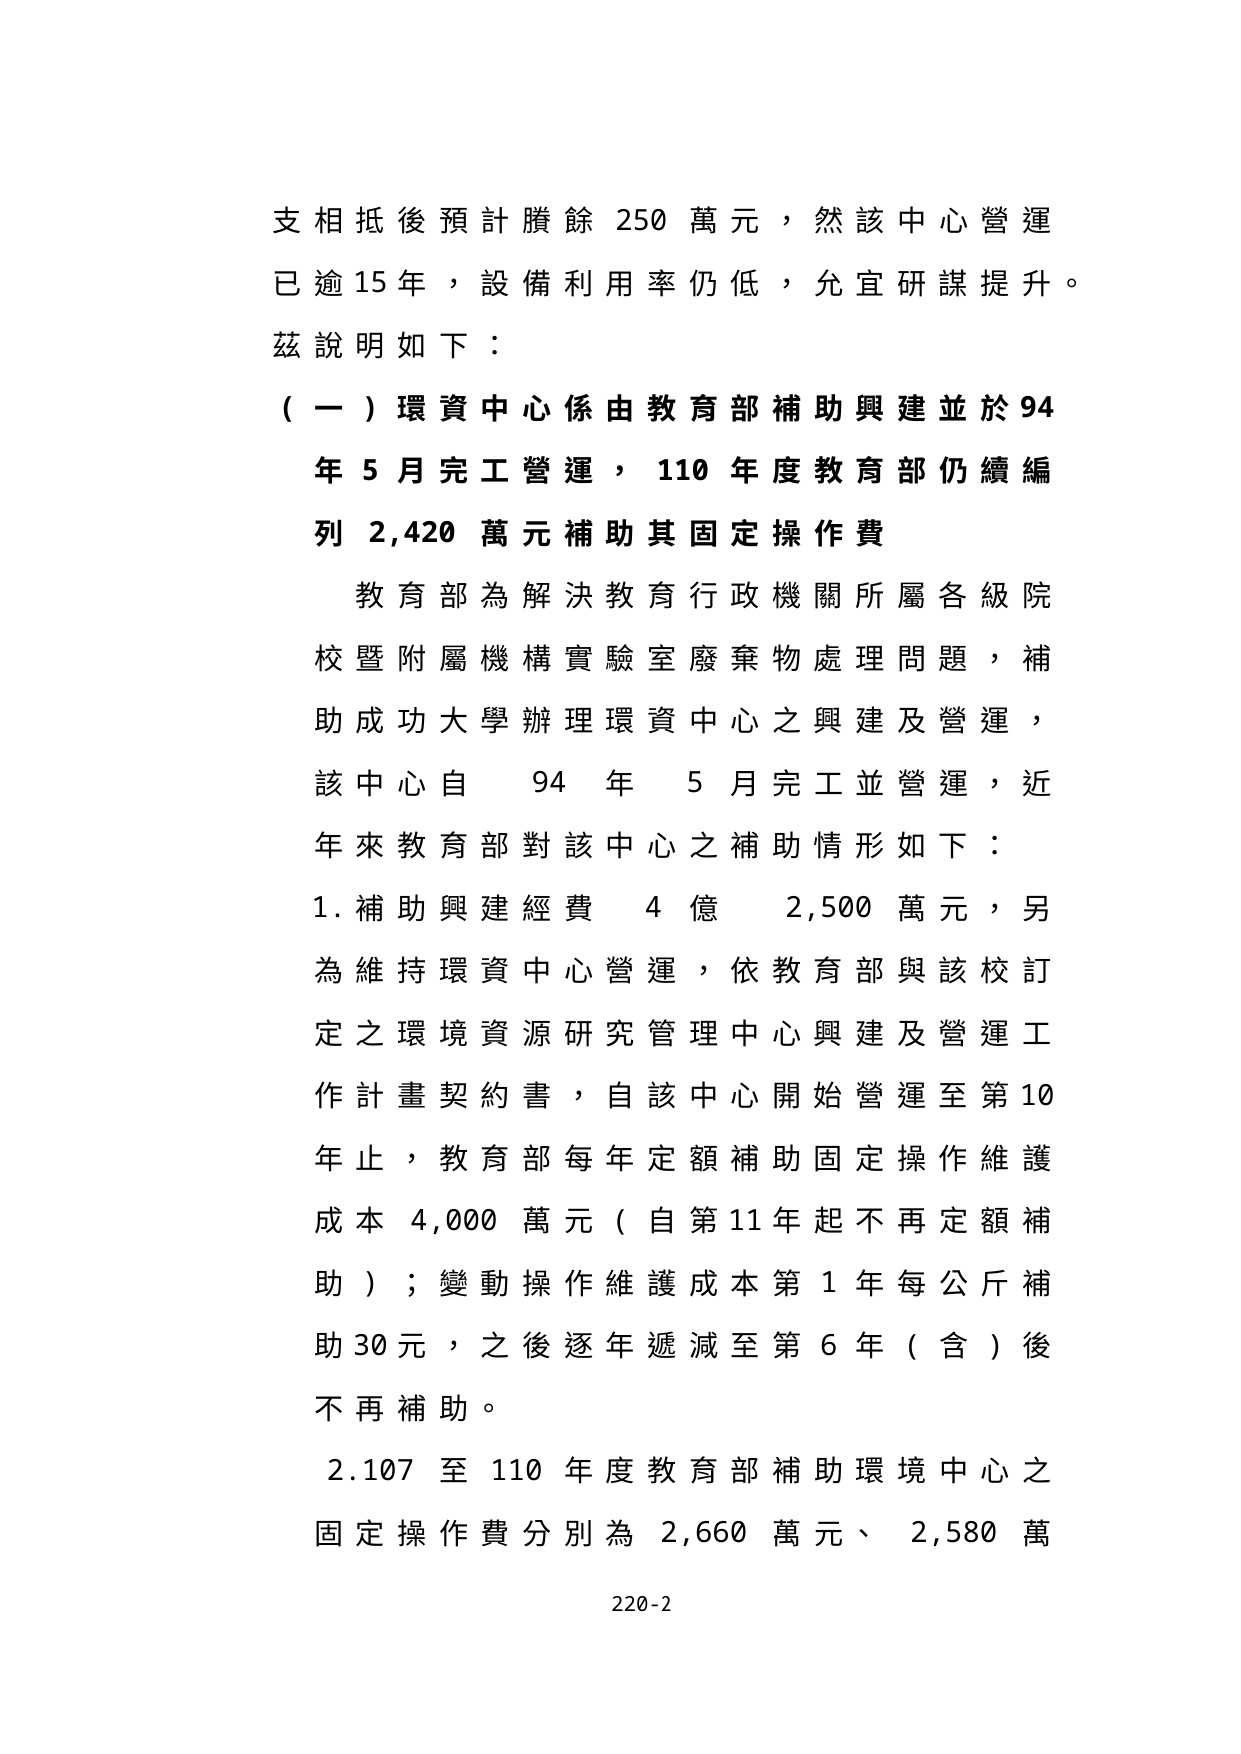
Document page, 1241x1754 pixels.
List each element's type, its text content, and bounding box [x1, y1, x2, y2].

text 教育部為解決教育行政機關所屬各級院校暨附屬機構實驗室廢棄物處理問題，補助成功大學辦理環資中心之興建及營運，該中心自 94 年 5 月完工並營運，近年來教育部對該中心之補助情形如下： [271, 552, 1058, 865]
text 2.107至110年度教育部補助環境中心之固定操作費分別為2,660萬元、2,580萬 [271, 1427, 1058, 1552]
text (一)環資中心係由教育部補助興建並於94年5月完工營運，110年度教育部仍續編列2,420萬元補助其固定操作費 [242, 365, 1058, 552]
text 成功大學校務基金110年度編列環境資源研究管理中心(以下簡稱環資中心)營運收入6,450萬元，營運成本6,200萬元，收支相抵後預計賸餘250萬元，然該中心營運已逾15年，設備利用率仍低，允宜研謀提升。茲說明如下： [242, 177, 1058, 365]
text 1.補助興建經費 4 億 2,500萬元，另為維持環資中心營運，依教育部與該校訂定之環境資源研究管理中心興建及營運工作計畫契約書，自該中心開始營運至第10年止，教育部每年定額補助固定操作維護成本4,000萬元(自第11年起不再定額補助)；變動操作維護成本第1年每公斤補助30元，之後逐年遞減至第6年(含)後不再補助。 [271, 865, 1058, 1427]
